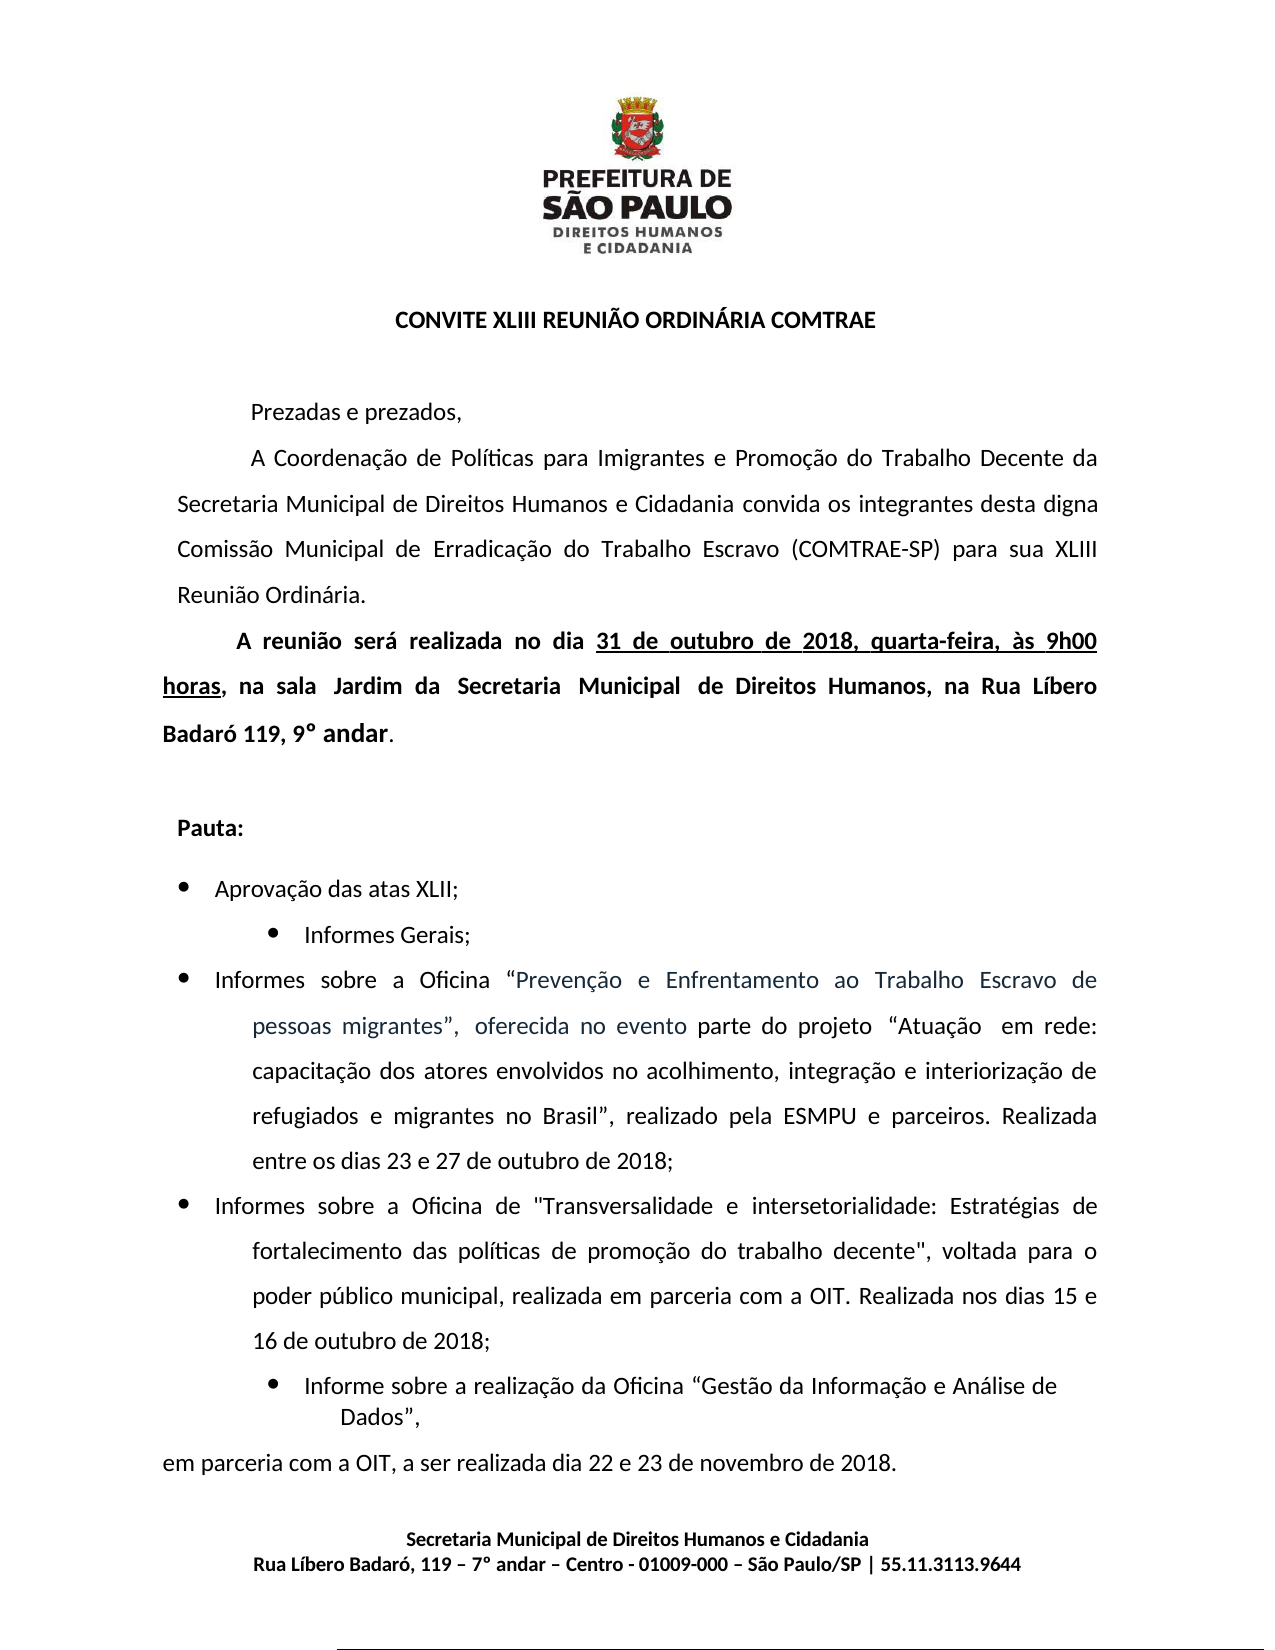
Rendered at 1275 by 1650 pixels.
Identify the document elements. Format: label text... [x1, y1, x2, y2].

subtitle CONVITE XLIII REUNIÃO ORDINÁRIA COMTRAE [395, 304, 1112, 335]
list Informes Gerais; [268, 919, 1112, 950]
subtitle A reunião será realizada no dia 31 de outubro de 2018, quarta-feira, às 9h00 horas, na sala Jardim da Secretaria Municipal de Direitos Humanos, na Rua Líbero Badaró 119, 9º andar. [162, 625, 1098, 749]
list Informe sobre a realização da Oficina “Gestão da Informação e Análise de Dados”, [268, 1370, 1112, 1431]
text em parceria com a OIT, a ser realizada dia 22 e 23 de novembro de 2018. [162, 1447, 1112, 1477]
text Pauta: [177, 812, 1112, 842]
text Prezadas e prezados, [251, 396, 1112, 426]
list Informes sobre a Oficina “Prevenção e Enfrentamento ao Trabalho Escravo de pessoas migrantes”, oferecida no evento parte do projeto “Atuação em rede: capacitação dos atores envolvidos no acolhimento, integração e interiorização de refugiados e migrantes no Brasil”, realizado pela ESMPU e parceiros. Realizada entre os dias 23 e 27 de outubro de 2018; [178, 965, 1097, 1176]
list Informes sobre a Oficina de "Transversalidade e intersetorialidade: Estratégias de fortalecimento das políticas de promoção do trabalho decente", voltada para o poder público municipal, realizada em parceria com a OIT. Realizada nos dias 15 e 16 de outubro de 2018; [178, 1191, 1098, 1356]
text A Coordenação de Políticas para Imigrantes e Promoção do Trabalho Decente da Secretaria Municipal de Direitos Humanos e Cidadania convida os integrantes desta digna Comissão Municipal de Erradicação do Trabalho Escravo (COMTRAE-SP) para sua XLIII Reunião Ordinária. [177, 442, 1098, 610]
list Aprovação das atas XLII; [178, 873, 1112, 904]
